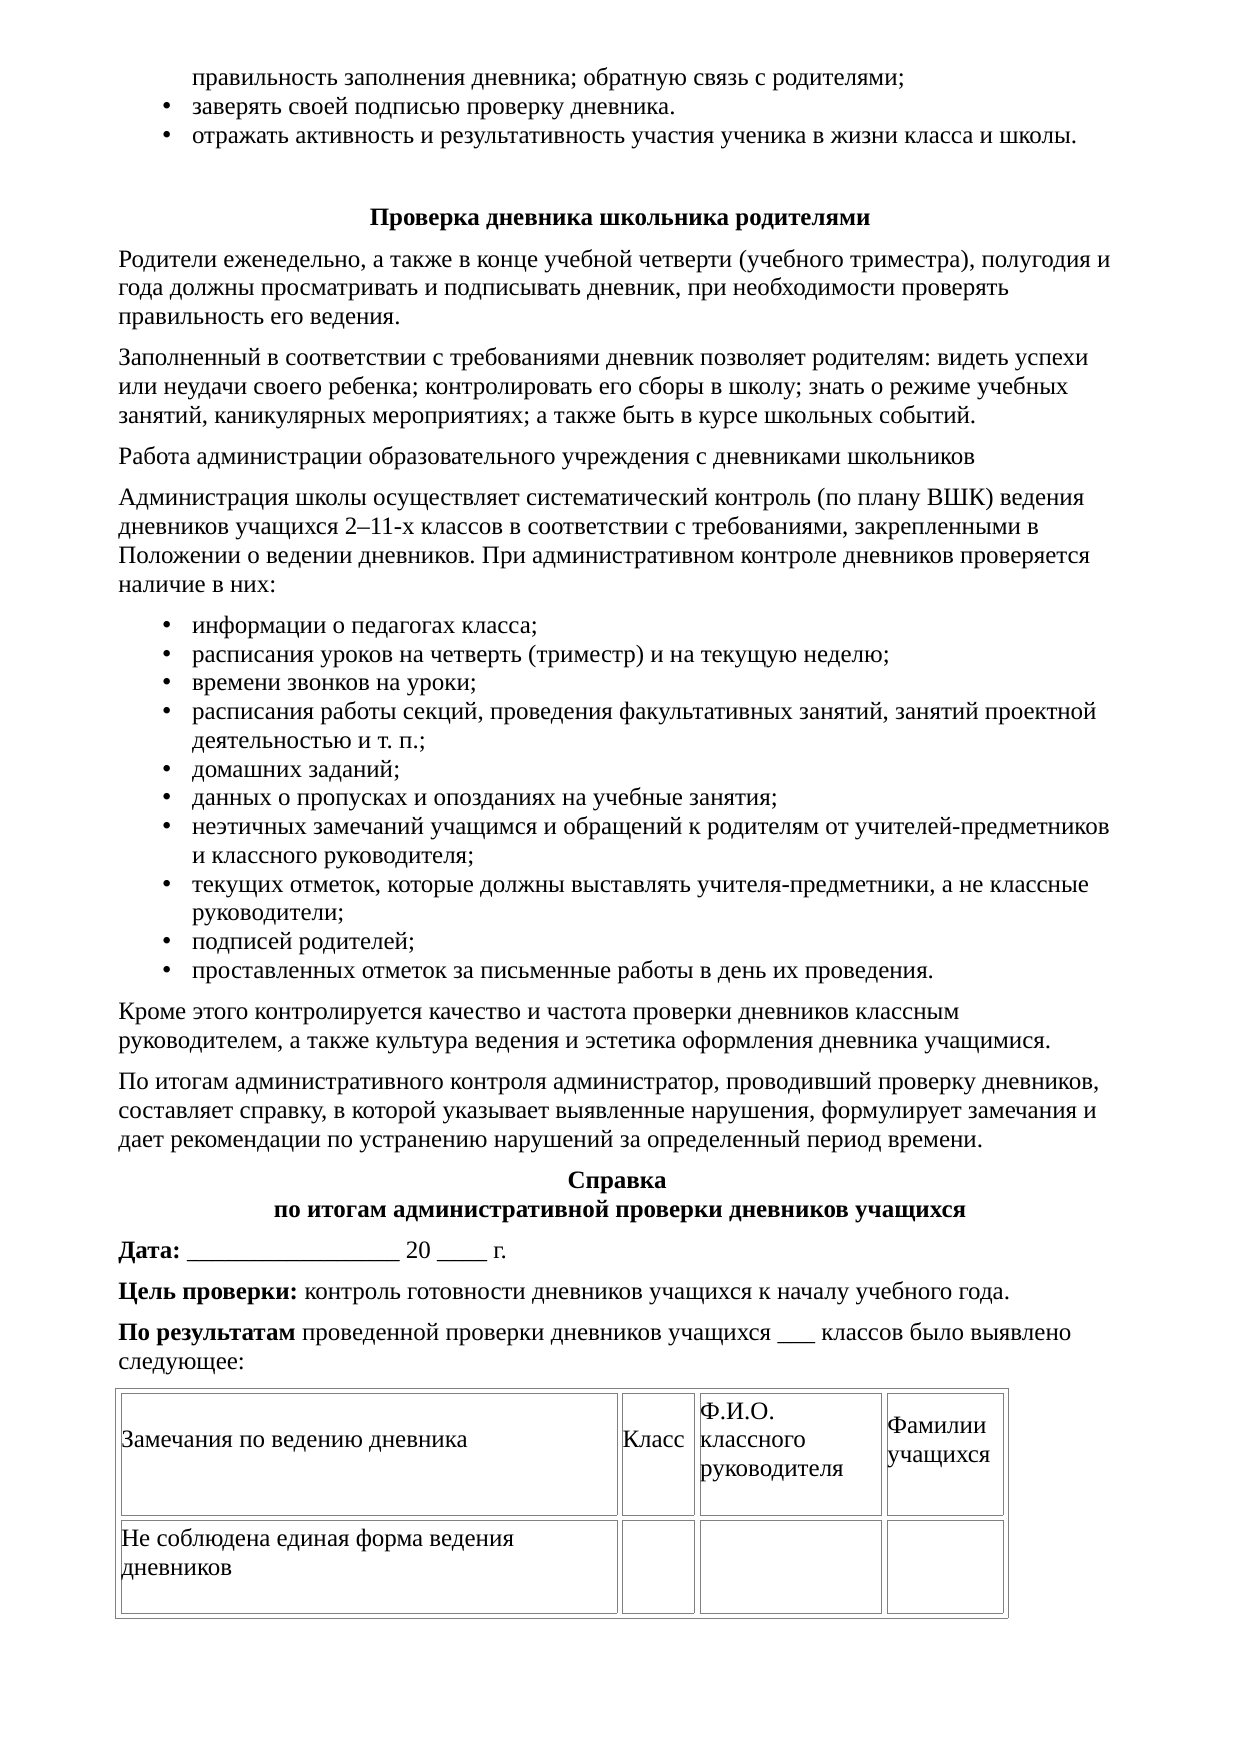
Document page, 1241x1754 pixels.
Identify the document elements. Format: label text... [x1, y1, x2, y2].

table_cell [697, 1515, 884, 1613]
list заверять своей подписью проверку дневника. [162, 91, 1122, 120]
text Кроме этого контролируется качество и частота проверки дневников классным руководителем, а также культура ведения и эстетика оформления дневника учащимися. [118, 996, 1122, 1054]
list неэтичных замечаний учащимся и обращений к родителям от учителей-предметников и классного руководителя; [162, 811, 1122, 869]
table_header Ф.И.О. классного руководителя [697, 1389, 884, 1514]
text По итогам административного контроля администратор, проводивший проверку дневников, составляет справку, в которой указывает выявленные нарушения, формулирует замечания и дает рекомендации по устранению нарушений за определенный период времени. [118, 1066, 1122, 1152]
table_cell [701, 1521, 881, 1613]
table_cell Не соблюдена единая форма ведения дневников [118, 1515, 619, 1613]
text Заполненный в соответствии с требованиями дневник позволяет родителям: видеть успехи или неудачи своего ребенка; контролировать его сборы в школу; знать о режиме учебных занятий, каникулярных мероприятиях; а также быть в курсе школьных событий. [118, 342, 1122, 429]
text Цель проверки: контроль готовности дневников учащихся к началу учебного года. [118, 1276, 1122, 1305]
table_cell [888, 1521, 1003, 1613]
table_header Класс [619, 1389, 697, 1514]
table_header Фамилии учащихся [884, 1389, 1006, 1514]
text Работа администрации образовательного учреждения с дневниками школьников [118, 441, 1122, 470]
table_cell [619, 1515, 697, 1613]
list расписания уроков на четверть (триместр) и на текущую неделю; [162, 639, 1122, 667]
list текущих отметок, которые должны выставлять учителя-предметники, а не классные руководители; [162, 869, 1122, 926]
list данных о пропусках и опозданиях на учебные занятия; [162, 782, 1122, 811]
list домашних заданий; [162, 754, 1122, 782]
text Проверка дневника школьника родителями [118, 202, 1122, 231]
list времени звонков на уроки; [162, 667, 1122, 696]
table_cell [623, 1521, 694, 1613]
list правильность заполнения дневника; обратную связь с родителями; [162, 62, 1122, 91]
text Справка по итогам административной проверки дневников учащихся [118, 1165, 1122, 1222]
table_cell [884, 1515, 1006, 1613]
table_header Замечания по ведению дневника [118, 1389, 619, 1514]
text Родители еженедельно, а также в конце учебной четверти (учебного триместра), полугодия и года должны просматривать и подписывать дневник, при необходимости проверять правильность его ведения. [118, 244, 1122, 330]
text Администрация школы осуществляет систематический контроль (по плану ВШК) ведения дневников учащихся 2–11-х классов в соответствии с требованиями, закрепленными в Положении о ведении дневников. При административном контроле дневников проверяется наличие в них: [118, 482, 1122, 597]
text По результатам проведенной проверки дневников учащихся ___ классов было выявлено следующее: [118, 1317, 1122, 1375]
list расписания работы секций, проведения факультативных занятий, занятий проектной деятельностью и т. п.; [162, 696, 1122, 754]
list информации о педагогах класса; [162, 610, 1122, 639]
list подписей родителей; [162, 926, 1122, 955]
list отражать активность и результативность участия ученика в жизни класса и школы. [162, 120, 1122, 149]
list проставленных отметок за письменные работы в день их проведения. [162, 955, 1122, 984]
text Дата: _________________ 20 ____ г. [118, 1235, 1122, 1264]
